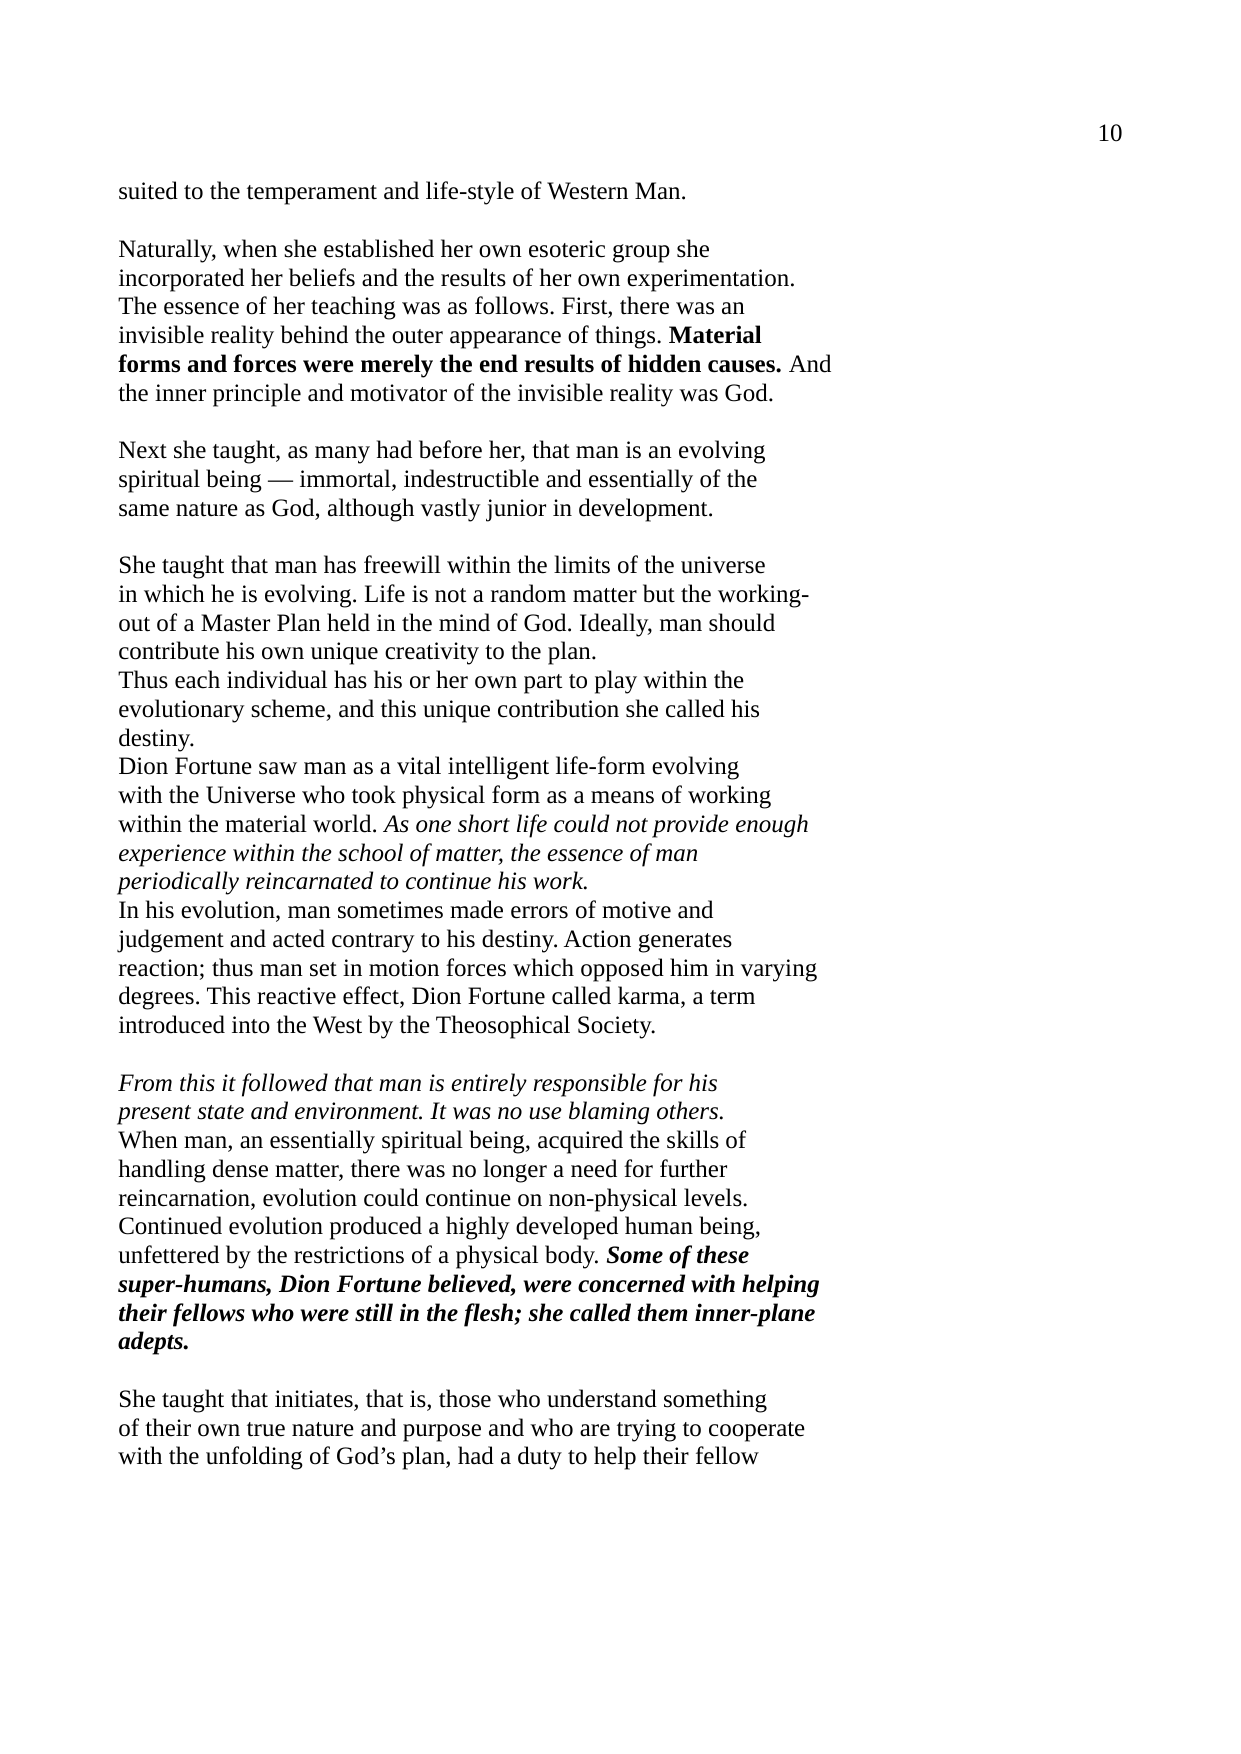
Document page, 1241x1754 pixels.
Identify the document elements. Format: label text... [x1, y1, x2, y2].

text handling dense matter, there was no longer a need for further [118, 1154, 1122, 1183]
text degrees. This reactive effect, Dion Fortune called karma, a term [118, 981, 1122, 1010]
text destiny. [118, 723, 1122, 751]
text experience within the school of matter, the essence of man [118, 838, 1122, 866]
text The essence of her teaching was as follows. First, there was an [118, 291, 1122, 320]
text same nature as God, although vastly junior in development. [118, 493, 1122, 521]
text Naturally, when she established her own esoteric group she [118, 234, 1122, 263]
text present state and environment. It was no use blaming others. [118, 1096, 1122, 1125]
text Dion Fortune saw man as a vital intelligent life-form evolving [118, 751, 1122, 780]
text out of a Master Plan held in the mind of God. Ideally, man should [118, 608, 1122, 636]
text with the unfolding of God’s plan, had a duty to help their fellow [118, 1441, 1122, 1470]
text spiritual being — immortal, indestructible and essentially of the [118, 464, 1122, 493]
text She taught that initiates, that is, those who understand something [118, 1384, 1122, 1413]
text forms and forces were merely the end results of hidden causes. And [118, 349, 1122, 378]
text Next she taught, as many had before her, that man is an evolving [118, 435, 1122, 464]
text their fellows who were still in the flesh; she called them inner-plane [118, 1298, 1122, 1326]
text evolutionary scheme, and this unique contribution she called his [118, 694, 1122, 723]
text invisible reality behind the outer appearance of things. Material [118, 320, 1122, 349]
text suited to the temperament and life-style of Western Man. [118, 176, 1122, 205]
text of their own true nature and purpose and who are trying to cooperate [118, 1413, 1122, 1441]
text introduced into the West by the Theosophical Society. [118, 1010, 1122, 1039]
text From this it followed that man is entirely responsible for his [118, 1068, 1122, 1096]
text In his evolution, man sometimes made errors of motive and [118, 895, 1122, 924]
text contribute his own unique creativity to the plan. [118, 636, 1122, 665]
text Thus each individual has his or her own part to play within the [118, 665, 1122, 694]
text incorporated her beliefs and the results of her own experimentation. [118, 263, 1122, 291]
text She taught that man has freewill within the limits of the universe [118, 550, 1122, 579]
text with the Universe who took physical form as a means of working [118, 780, 1122, 809]
text in which he is evolving. Life is not a random matter but the working- [118, 579, 1122, 608]
text Continued evolution produced a highly developed human being, [118, 1211, 1122, 1240]
text unfettered by the restrictions of a physical body. Some of these [118, 1240, 1122, 1269]
text judgement and acted contrary to his destiny. Action generates [118, 924, 1122, 953]
text reincarnation, evolution could continue on non-physical levels. [118, 1183, 1122, 1211]
text the inner principle and motivator of the invisible reality was God. [118, 378, 1122, 406]
text adepts. [118, 1326, 1122, 1355]
text reaction; thus man set in motion forces which opposed him in varying [118, 953, 1122, 981]
text within the material world. As one short life could not provide enough [118, 809, 1122, 838]
text When man, an essentially spiritual being, acquired the skills of [118, 1125, 1122, 1154]
text periodically reincarnated to continue his work. [118, 866, 1122, 895]
text super-humans, Dion Fortune believed, were concerned with helping [118, 1269, 1122, 1298]
